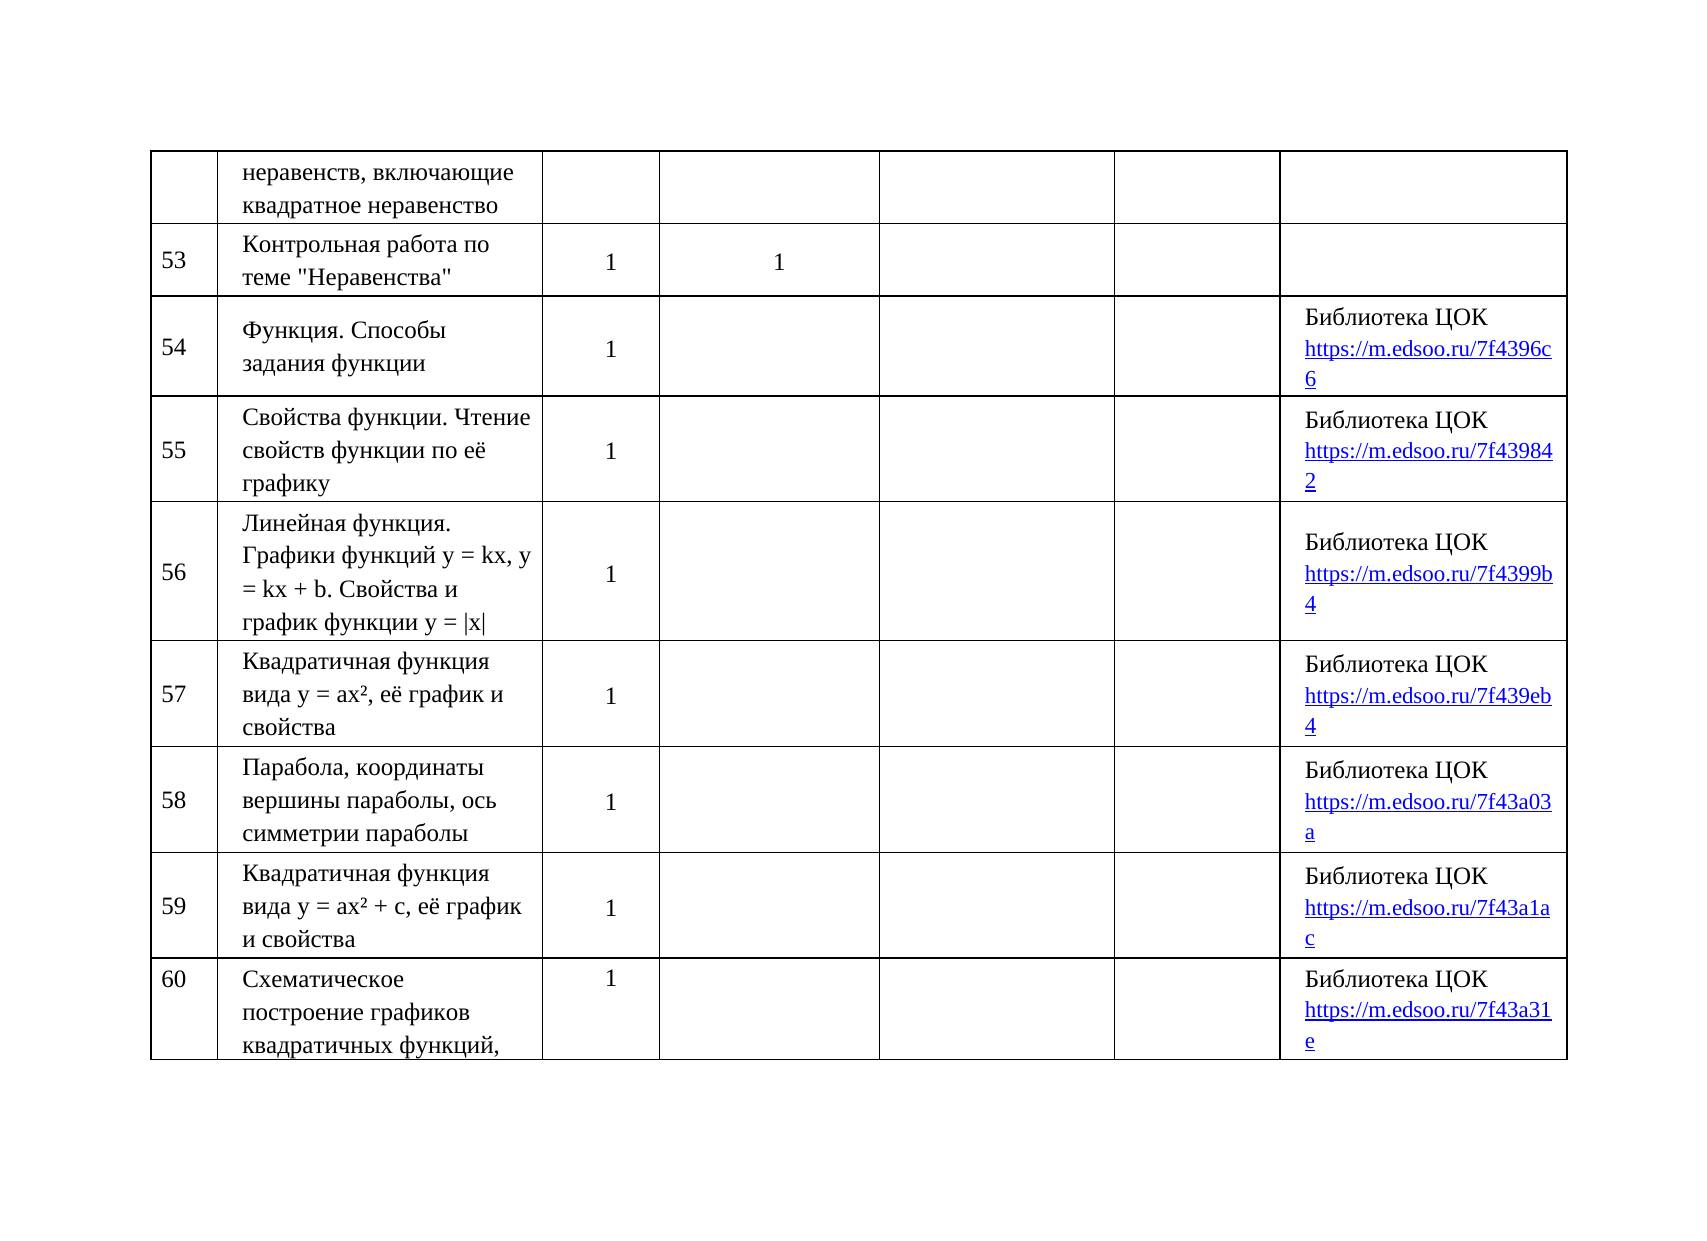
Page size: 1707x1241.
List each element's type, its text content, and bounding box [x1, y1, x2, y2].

table_cell [880, 224, 1114, 295]
table_cell Функция. Способы задания функции [218, 297, 542, 395]
table_cell Библиотека ЦОК https://m.edsoo.ru/7f43a03a [1281, 747, 1566, 851]
table_cell 1 [543, 747, 659, 851]
table_cell 1 [543, 502, 659, 640]
table_cell Контрольная работа по теме "Неравенства" [218, 224, 542, 295]
table_cell [880, 959, 1114, 1059]
table_cell [880, 641, 1114, 746]
table_cell Библиотека ЦОК https://m.edsoo.ru/7f43a31e [1281, 959, 1566, 1059]
table_cell Квадратичная функция вида y = ax², её график и свойства [218, 641, 542, 746]
table_cell [880, 502, 1114, 640]
table_cell [1115, 853, 1279, 957]
table_cell [1115, 959, 1279, 1059]
table_cell [1115, 297, 1279, 395]
table_cell 1 [543, 224, 659, 295]
table_cell [1281, 152, 1566, 222]
table_cell [880, 297, 1114, 395]
table_cell Парабола, координаты вершины параболы, ось симметрии параболы [218, 747, 542, 851]
table_cell [660, 297, 879, 395]
table_cell 55 [152, 397, 217, 501]
table_cell 58 [152, 747, 217, 851]
table_cell 53 [152, 224, 217, 295]
table_cell 1 [543, 297, 659, 395]
table_cell [1115, 502, 1279, 640]
table_cell Линейная функция. Графики функций y = kx, y = kx + b. Свойства и график функции y = |х| [218, 502, 542, 640]
table_cell [660, 502, 879, 640]
table_cell [880, 397, 1114, 501]
table_cell Библиотека ЦОК https://m.edsoo.ru/7f4399b4 [1281, 502, 1566, 640]
table_cell [1115, 641, 1279, 746]
table_cell 1 [660, 224, 879, 295]
table_cell Квадратичная функция вида y = ax² + c, её график и свойства [218, 853, 542, 957]
table_cell Библиотека ЦОК https://m.edsoo.ru/7f4396c6 [1281, 297, 1566, 395]
table_cell неравенств, включающие квадратное неравенство [218, 152, 542, 222]
table_cell [1115, 397, 1279, 501]
table_cell 54 [152, 297, 217, 395]
table_cell [1115, 152, 1279, 222]
table_cell 57 [152, 641, 217, 746]
table_cell [880, 747, 1114, 851]
table_cell [660, 152, 879, 222]
table_cell [880, 853, 1114, 957]
table_cell 1 [543, 959, 659, 1059]
table_cell [880, 152, 1114, 222]
table_cell Библиотека ЦОК https://m.edsoo.ru/7f43a1ac [1281, 853, 1566, 957]
table_cell [660, 747, 879, 851]
table_cell 1 [543, 853, 659, 957]
table_cell 1 [543, 641, 659, 746]
table_cell 59 [152, 853, 217, 957]
table_cell [1115, 224, 1279, 295]
table_cell [1281, 224, 1566, 295]
table_cell Свойства функции. Чтение свойств функции по её графику [218, 397, 542, 501]
table_cell [1115, 747, 1279, 851]
table_cell [660, 641, 879, 746]
table_cell 56 [152, 502, 217, 640]
table_cell Библиотека ЦОК https://m.edsoo.ru/7f439842 [1281, 397, 1566, 501]
table_cell 1 [543, 397, 659, 501]
table_cell [152, 152, 217, 222]
table_cell Схематическое построение графиков квадратичных функций, [218, 959, 542, 1059]
table_cell [660, 959, 879, 1059]
table_cell [543, 152, 659, 222]
table_cell [660, 853, 879, 957]
table_cell 60 [152, 959, 217, 1059]
table_cell [660, 397, 879, 501]
table_cell Библиотека ЦОК https://m.edsoo.ru/7f439eb4 [1281, 641, 1566, 746]
